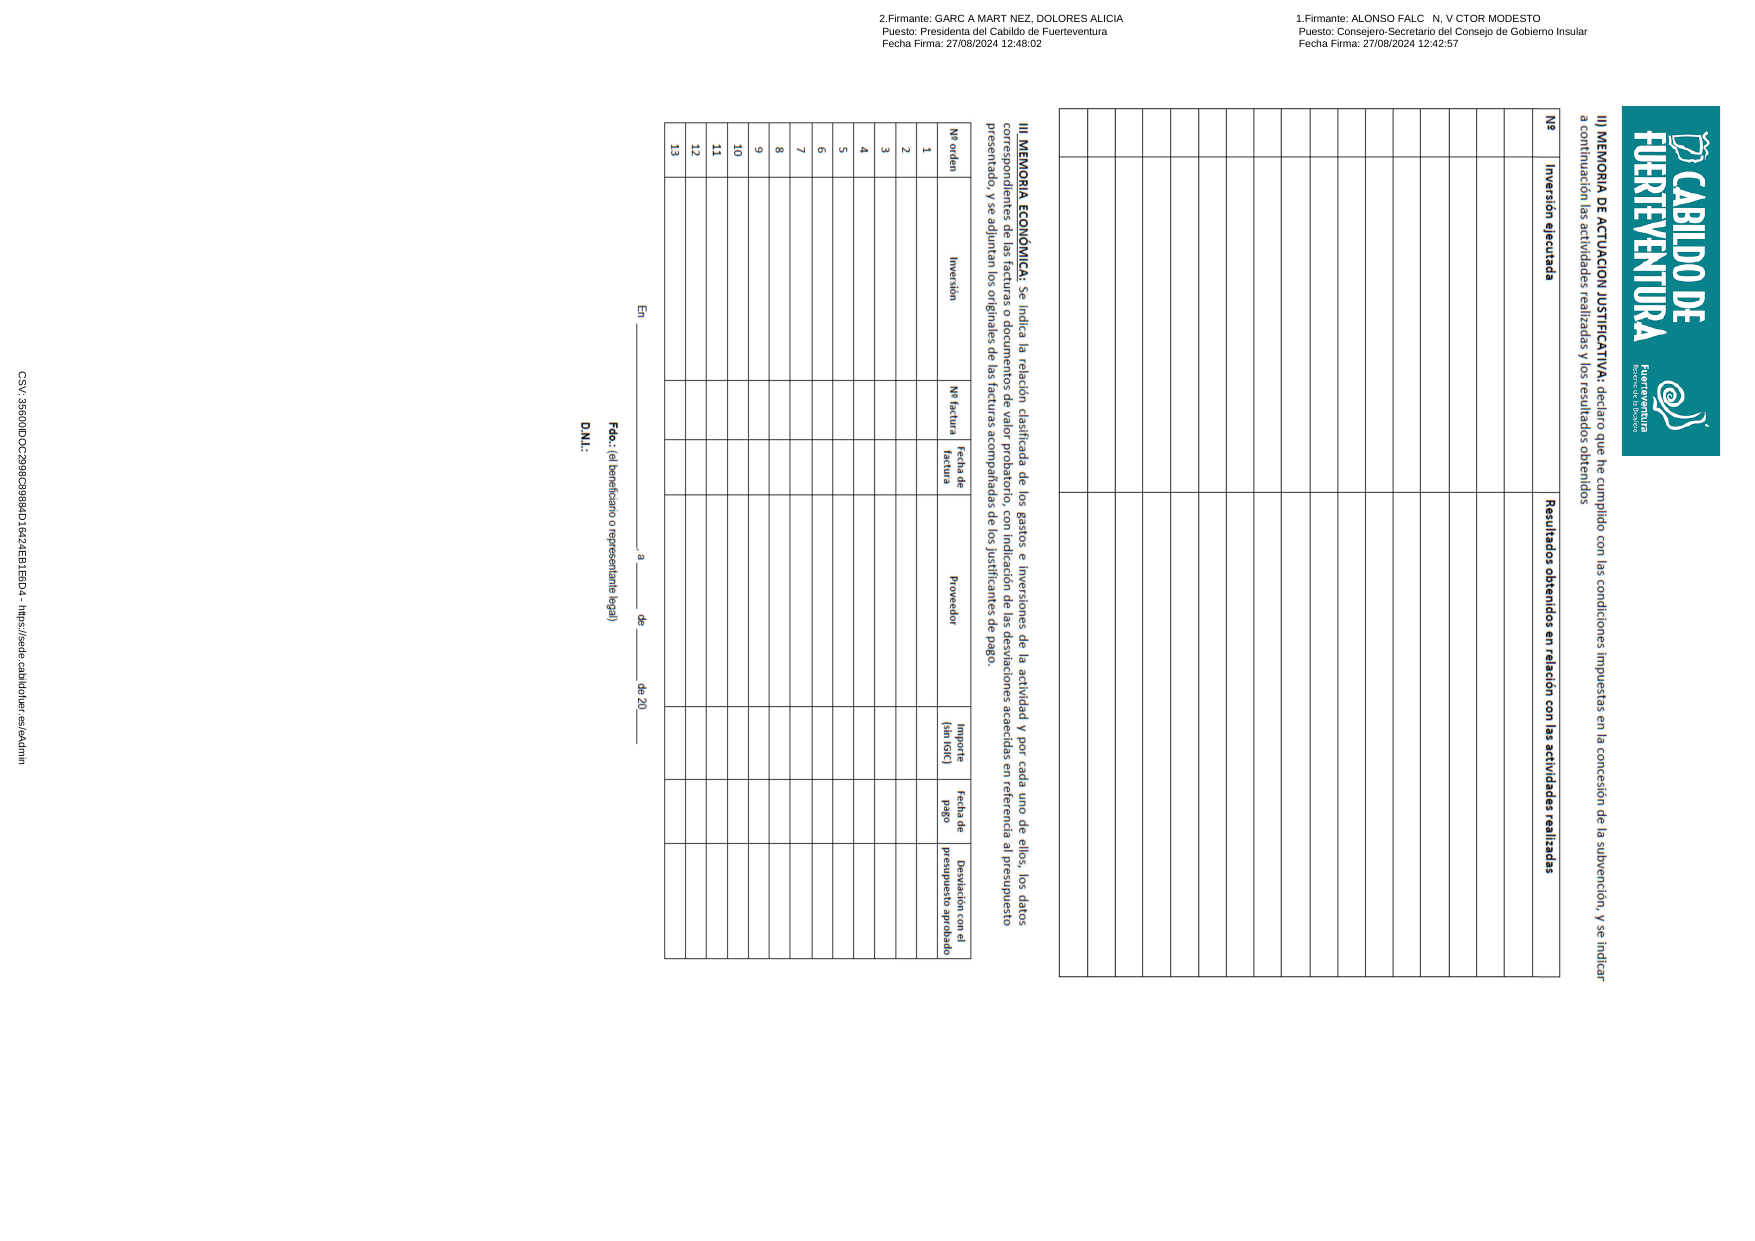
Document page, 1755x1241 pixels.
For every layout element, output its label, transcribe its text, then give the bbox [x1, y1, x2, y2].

text CSV: 35600IDOC2998C89884D16424EB1E6D4 - https://sede.cabildofuer.es/eAdmin [17, 372, 28, 767]
